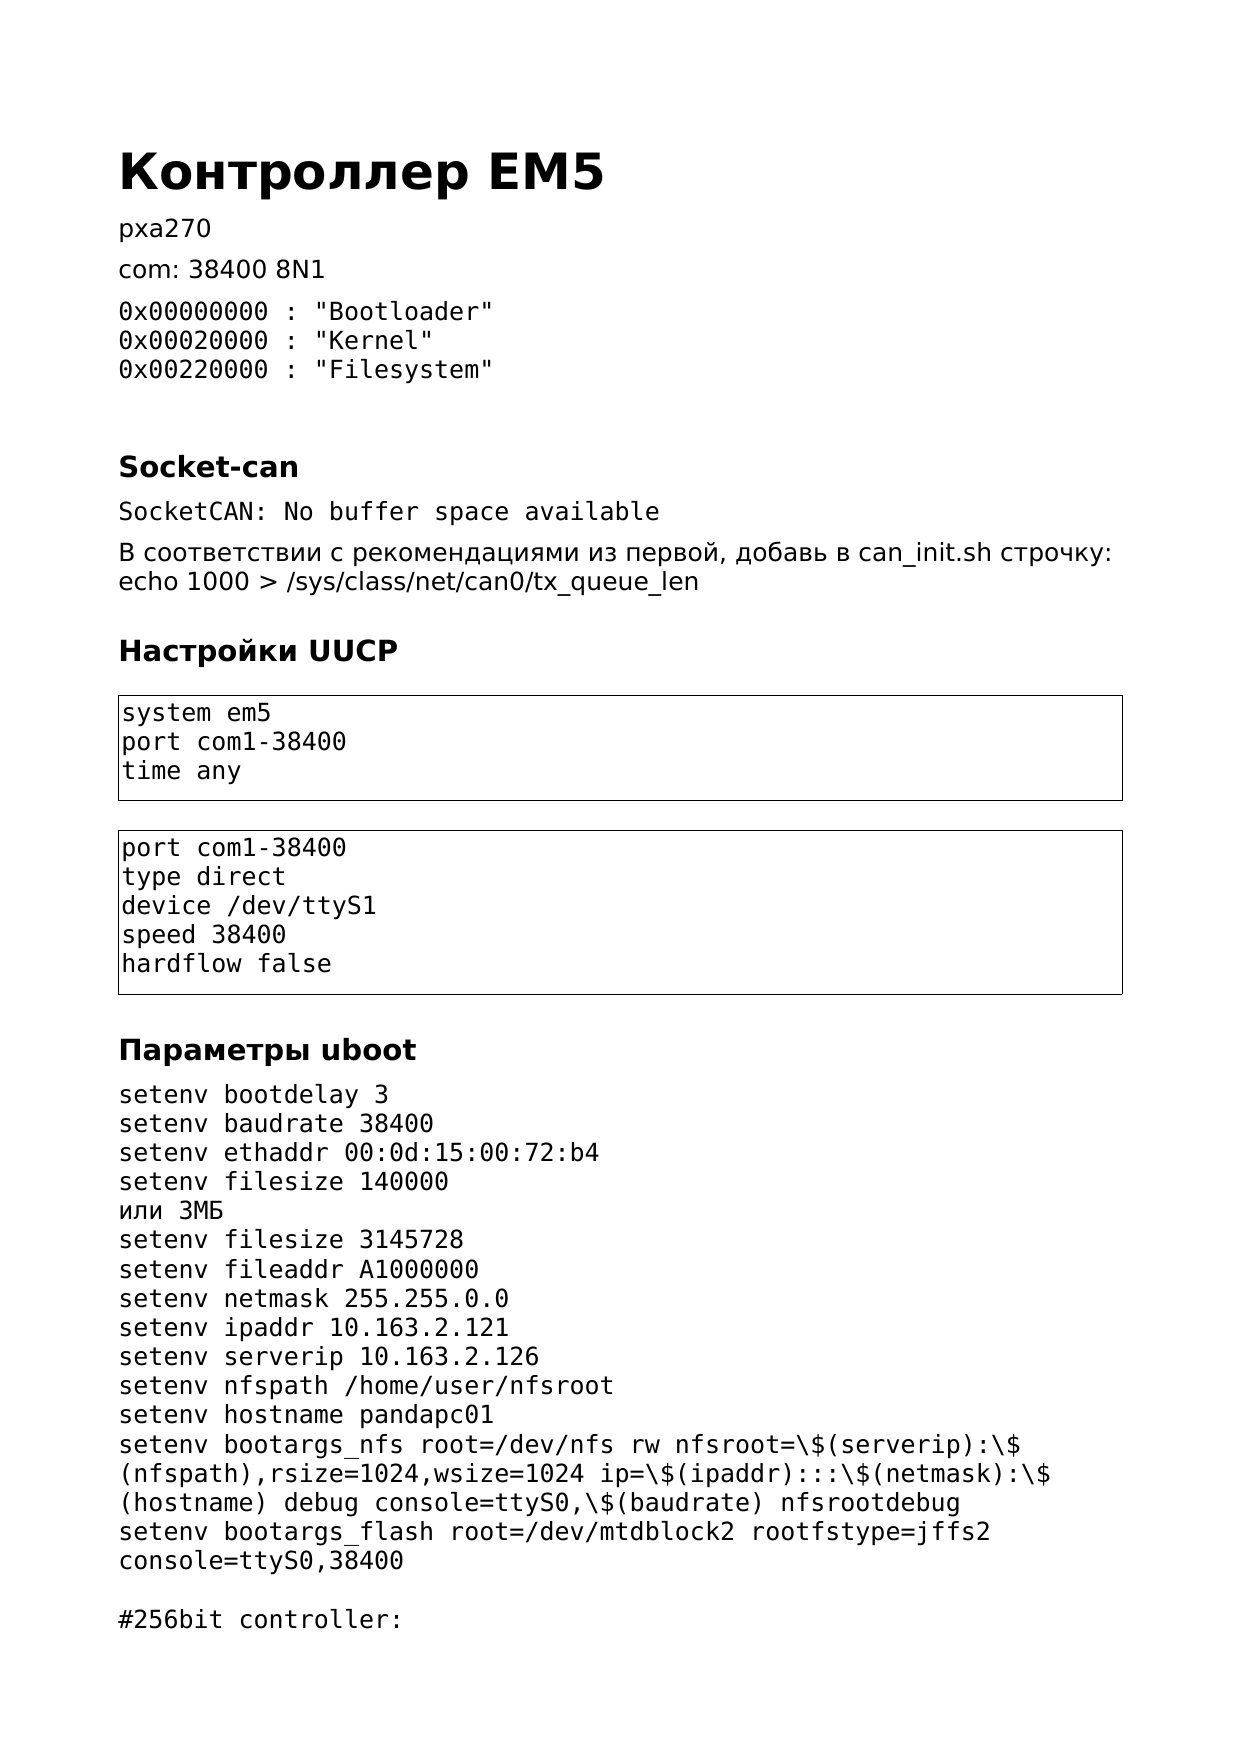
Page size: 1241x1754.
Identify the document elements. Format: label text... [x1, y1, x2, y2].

subtitle Параметры uboot [118, 1033, 1122, 1067]
text В соответствии с рекомендациями из первой, добавь в can_init.sh строчку: echo 1000 > /sys/class/net/can0/tx_queue_len [118, 538, 1122, 596]
text com: 38400 8N1 [118, 256, 1122, 285]
text pxa270 [118, 214, 1122, 243]
subtitle Контроллер ЕМ5 [118, 143, 1122, 201]
text SocketCAN: No buffer space available [118, 497, 1122, 526]
table_header port com1-38400 type direct device /dev/ttyS1 speed 38400 hardflow false [119, 831, 1122, 993]
subtitle Настройки UUCP [118, 634, 1122, 668]
text 0x00000000 : "Bootloader" 0x00020000 : "Kernel" 0x00220000 : "Filesystem" [118, 297, 1122, 414]
subtitle Socket-can [118, 451, 1122, 484]
table_header system em5 port com1-38400 time any [119, 696, 1122, 800]
text setenv bootdelay 3 setenv baudrate 38400 setenv ethaddr 00:0d:15:00:72:b4 setenv filesize 140000 или 3МБ setenv filesize 3145728 setenv fileaddr A1000000 setenv netmask 255.255.0.0 setenv ipaddr 10.163.2.121 setenv serverip 10.163.2.126 setenv nfspath /home/user/nfsroot setenv hostname pandapc01 setenv bootargs_nfs root=/dev/nfs rw nfsroot=\$(serverip):\$(nfspath),rsize=1024,wsize=1024 ip=\$(ipaddr):::\$(netmask):\$(hostname) debug console=ttyS0,\$(baudrate) nfsrootdebug setenv bootargs_flash root=/dev/mtdblock2 rootfstype=jffs2 console=ttyS0,38400 #256bit controller: [118, 1080, 1122, 1634]
